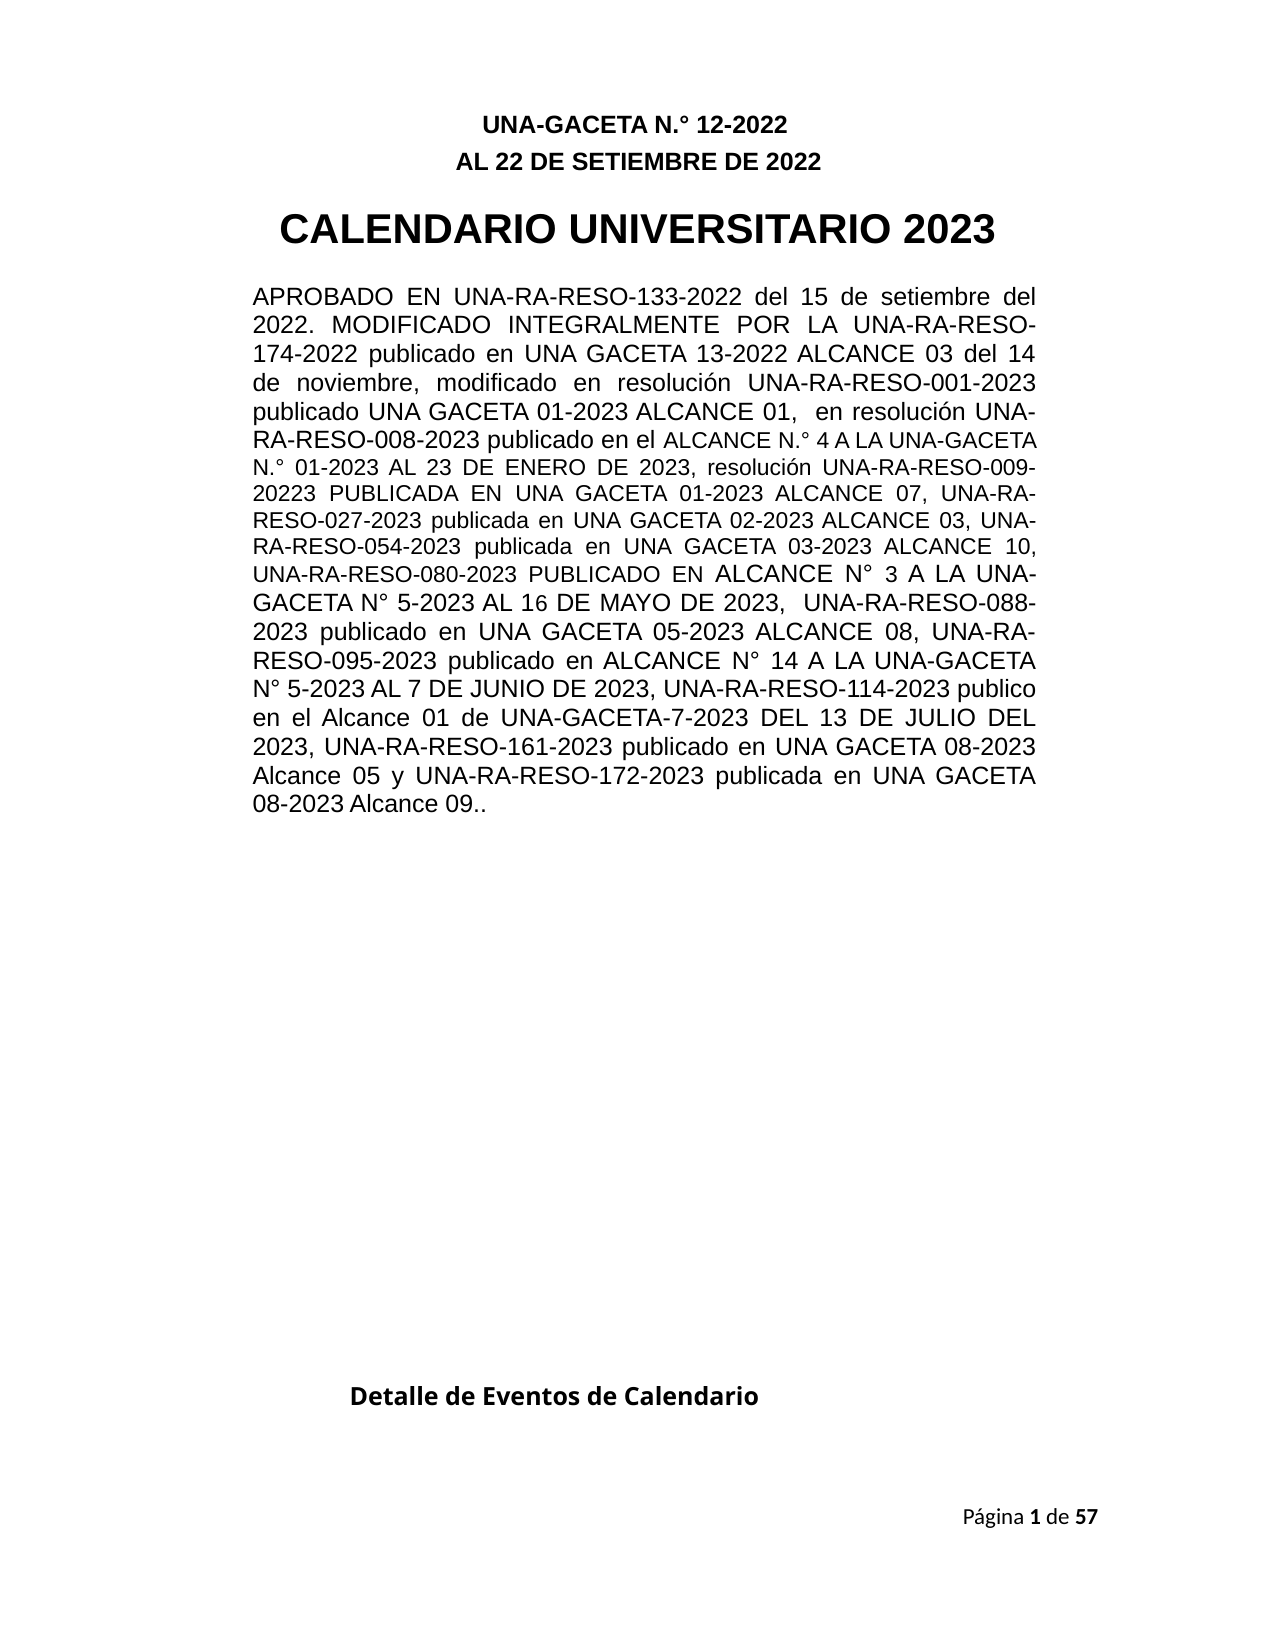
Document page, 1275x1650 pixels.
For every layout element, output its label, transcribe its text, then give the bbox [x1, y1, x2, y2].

text APROBADO EN UNA-RA-RESO-133-2022 del 15 de setiembre del 2022. MODIFICADO INTEGRALMENTE POR LA UNA-RA-RESO-174-2022 publicado en UNA GACETA 13-2022 ALCANCE 03 del 14 de noviembre, modificado en resolución UNA-RA-RESO-001-2023 publicado UNA GACETA 01-2023 ALCANCE 01, en resolución UNA-RA-RESO-008-2023 publicado en el ALCANCE N.° 4 A LA UNA-GACETA N.° 01-2023 AL 23 DE ENERO DE 2023, resolución UNA-RA-RESO-009-20223 PUBLICADA EN UNA GACETA 01-2023 ALCANCE 07, UNA-RA-RESO-027-2023 publicada en UNA GACETA 02-2023 ALCANCE 03, UNA-RA-RESO-054-2023 publicada en UNA GACETA 03-2023 ALCANCE 10, UNA-RA-RESO-080-2023 PUBLICADO EN ALCANCE N° 3 A LA UNA-GACETA N° 5-2023 AL 16 DE MAYO DE 2023, UNA-RA-RESO-088-2023 publicado en UNA GACETA 05-2023 ALCANCE 08, UNA-RA-RESO-095-2023 publicado en ALCANCE N° 14 A LA UNA-GACETA N° 5-2023 AL 7 DE JUNIO DE 2023, UNA-RA-RESO-114-2023 publico en el Alcance 01 de UNA-GACETA-7-2023 DEL 13 DE JULIO DEL 2023, UNA-RA-RESO-161-2023 publicado en UNA GACETA 08-2023 Alcance 05 y UNA-RA-RESO-172-2023 publicada en UNA GACETA 08-2023 Alcance 09.. [252, 281, 1037, 818]
subtitle UNA-GACETA N.° 12-2022 [179, 111, 1098, 139]
table_header [938, 1297, 959, 1378]
text CALENDARIO UNIVERSITARIO 2023 [177, 205, 1098, 253]
table_cell Detalle de Eventos de Calendario [177, 1379, 938, 1460]
subtitle AL 22 DE SETIEMBRE DE 2022 [179, 147, 1098, 176]
table_cell [1257, 1379, 1275, 1460]
table_cell [938, 1379, 959, 1460]
table_header [959, 1297, 1257, 1378]
table_cell [959, 1379, 1257, 1460]
table_header [1257, 1297, 1275, 1378]
table_header [177, 1297, 938, 1378]
